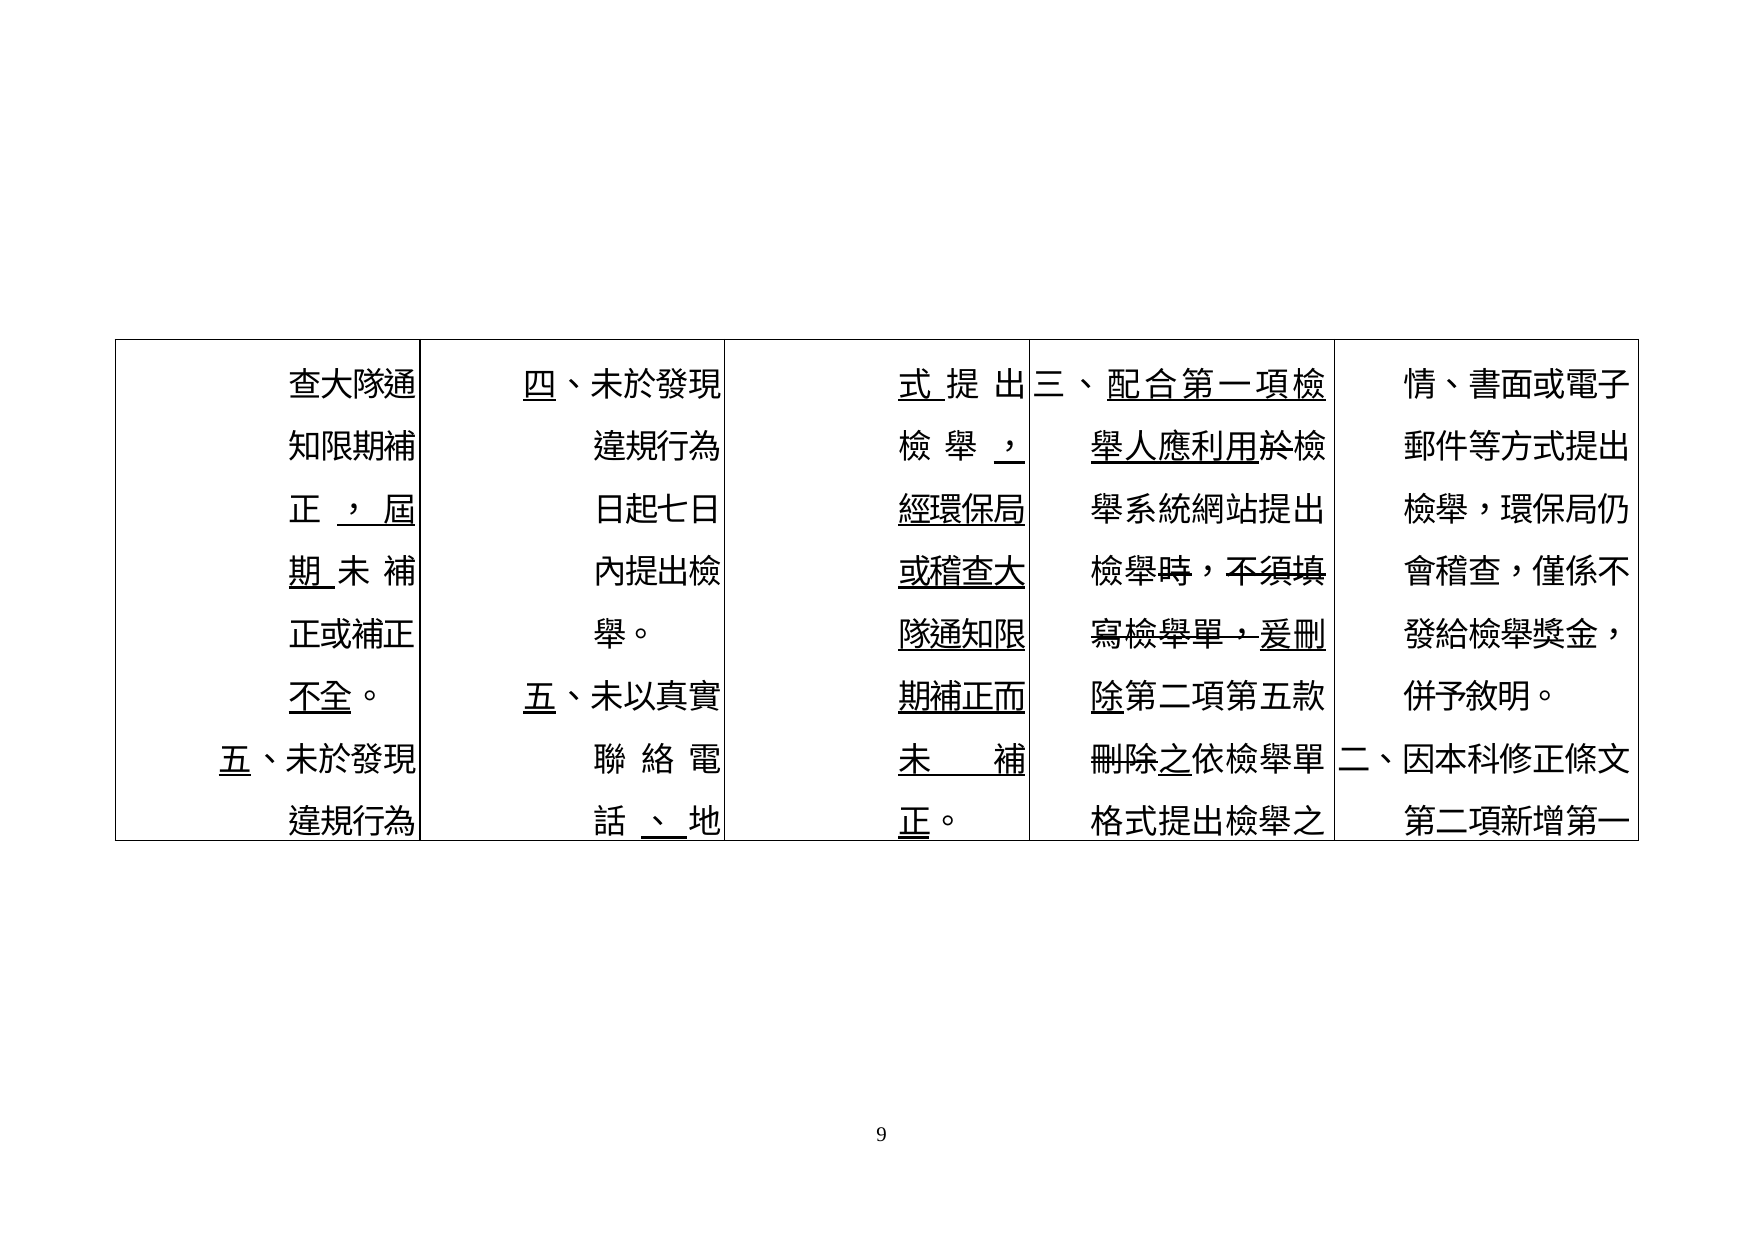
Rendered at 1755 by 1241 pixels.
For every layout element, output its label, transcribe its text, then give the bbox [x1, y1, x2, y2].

table_cell 情、書面或電子郵件等方式提出檢舉，環保局仍會稽查，僅係不發給檢舉獎金，併予敘明。 二、因本科修正條文第二項新增第一 [1335, 340, 1638, 840]
table_cell 查大隊通知限期補正，屆期未補正或補正不全。 五、未於發現違規行為 [116, 340, 419, 840]
table_cell 四、未於發現違規行為日起七日內提出檢舉。 五、未以真實聯絡電話、地 [421, 340, 724, 840]
table_cell 三、配合第一項檢舉人應利用於檢舉系統網站提出檢舉時，不須填寫檢舉單，爰刪除第二項第五款刪除之依檢舉單格式提出檢舉之 [1030, 340, 1334, 840]
table_cell 式提出檢舉，經環保局或稽查大隊通知限期補正而未補正。 [725, 340, 1029, 840]
